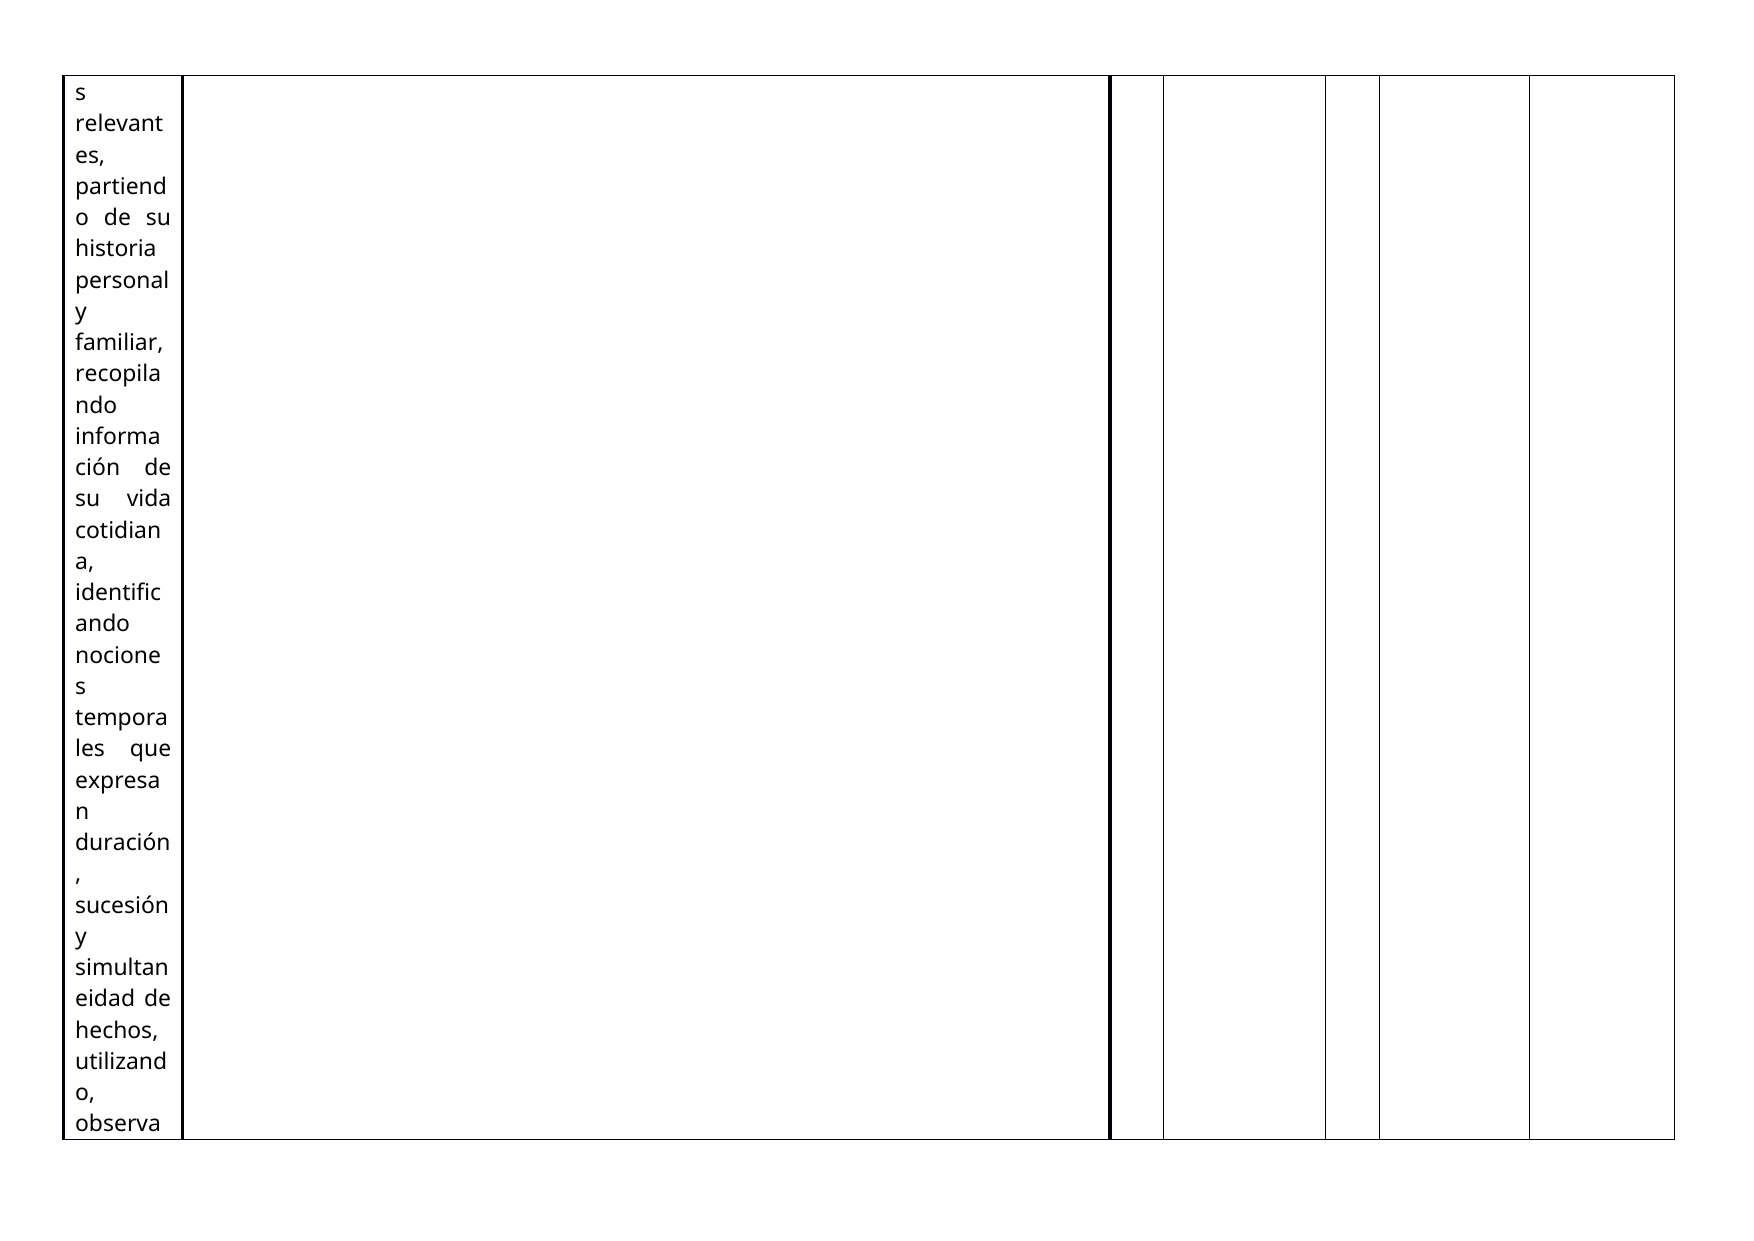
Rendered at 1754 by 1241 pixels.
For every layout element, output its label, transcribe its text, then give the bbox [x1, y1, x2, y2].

table_cell s relevantes, partiendo de su historia personal y familiar, recopilando información de su vida cotidiana, identificando nociones temporales que expresan duración, sucesión y simultaneidad de hechos, utilizando, observa [65, 76, 181, 1138]
table_cell [184, 76, 1108, 1138]
table_cell [1530, 76, 1674, 1138]
table_cell [1380, 76, 1529, 1138]
table_cell [1164, 76, 1325, 1138]
table_cell [1112, 76, 1163, 1138]
table_cell [1326, 76, 1379, 1138]
